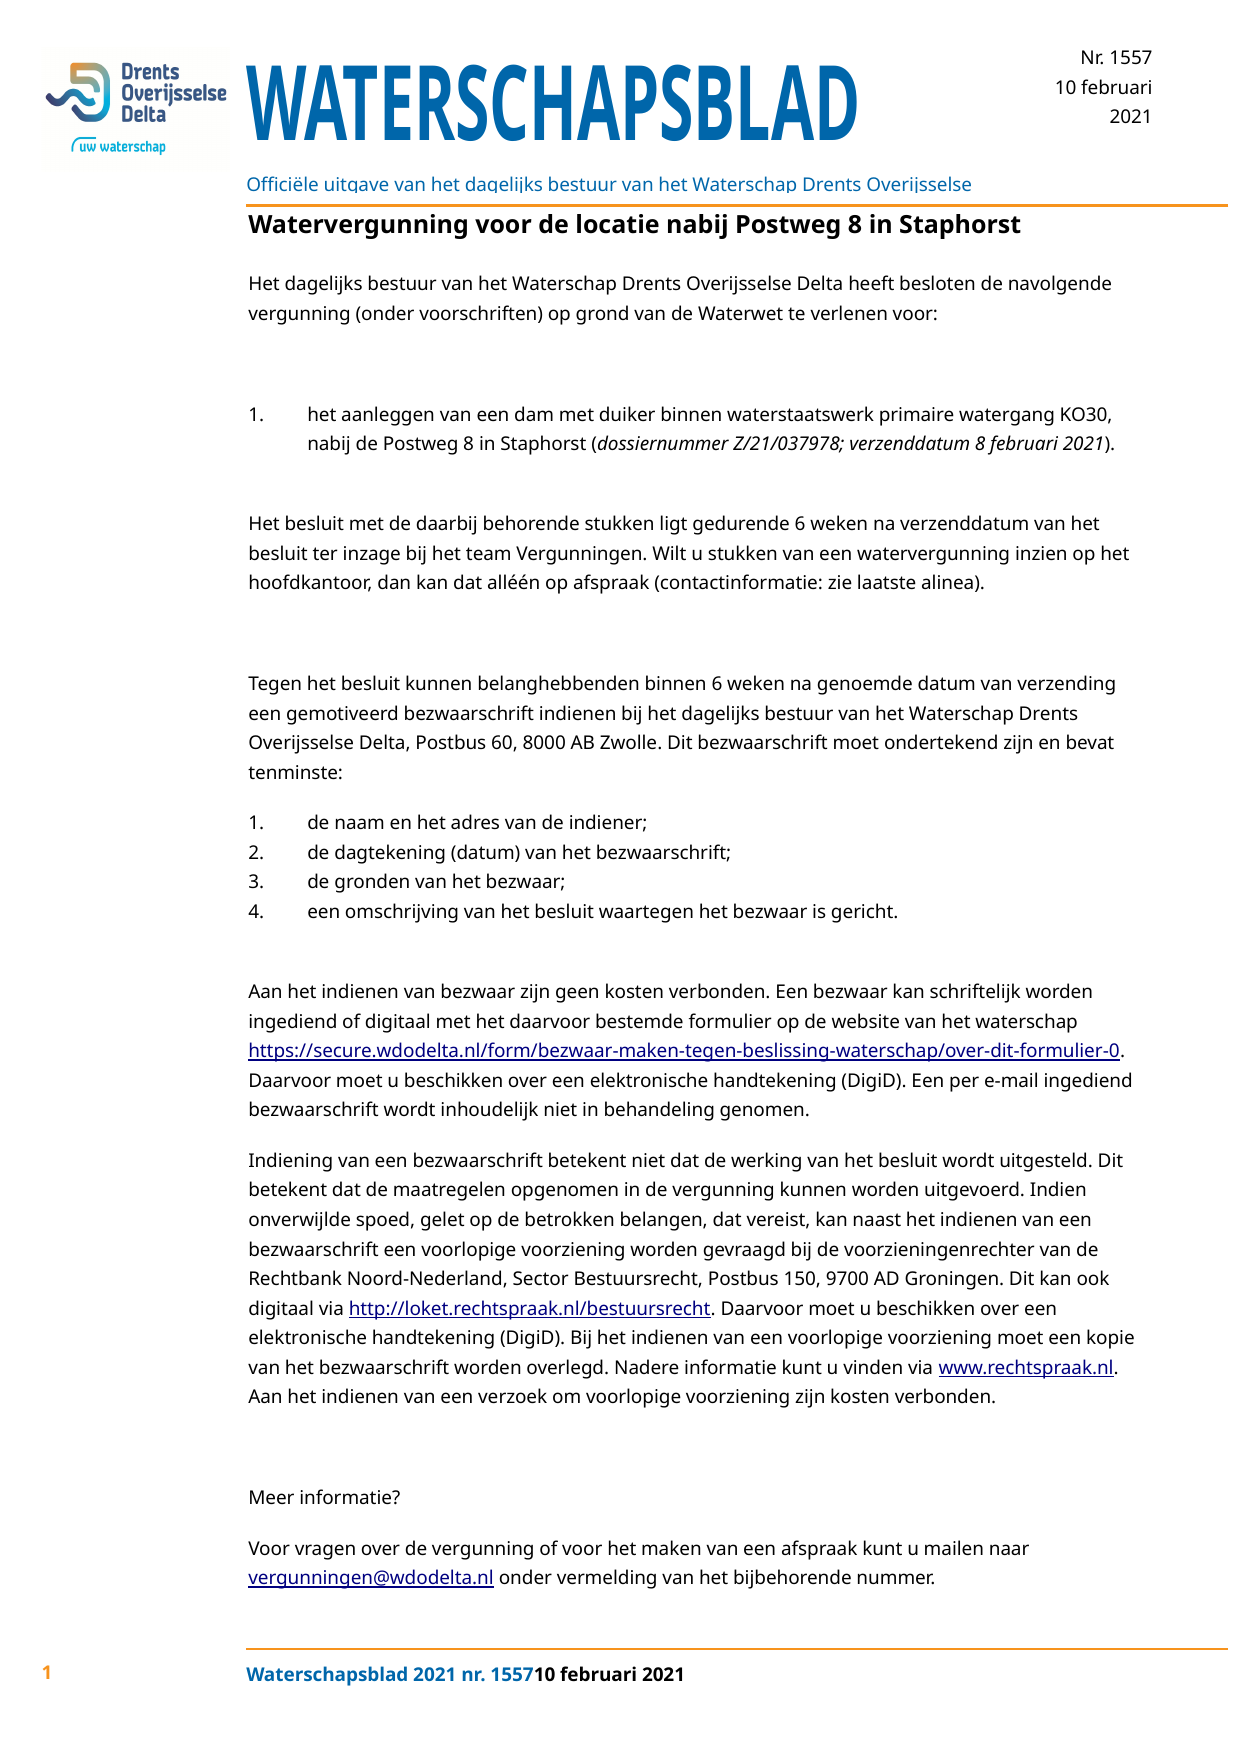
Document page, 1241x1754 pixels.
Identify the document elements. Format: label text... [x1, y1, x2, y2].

text Watervergunning voor de locatie nabij Postweg 8 in Staphorst [248, 207, 1152, 241]
text Het besluit met de daarbij behorende stukken ligt gedurende 6 weken na verzenddatum van het besluit ter inzage bij het team Vergunningen. Wilt u stukken van een watervergunning inzien op het hoofdkantoor, dan kan dat alléén op afspraak (contactinformatie: zie laatste alinea). [248, 510, 1152, 595]
picture [41, 47, 231, 172]
list de dagtekening (datum) van het bezwaarschrift; [248, 839, 1152, 865]
list het aanleggen van een dam met duiker binnen waterstaatswerk primaire watergang KO30, nabij de Postweg 8 in Staphorst (dossiernummer Z/21/037978; verzenddatum 8 februari 2021). [248, 401, 1152, 456]
text Voor vragen over de vergunning of voor het maken van een afspraak kunt u mailen naar vergunningen@wdodelta.nl onder vermelding van het bijbehorende nummer. [248, 1535, 1152, 1590]
text Het dagelijks bestuur van het Waterschap Drents Overijsselse Delta heeft besloten de navolgende vergunning (onder voorschriften) op grond van de Waterwet te verlenen voor: [248, 270, 1152, 326]
text Aan het indienen van bezwaar zijn geen kosten verbonden. Een bezwaar kan schriftelijk worden ingediend of digitaal met het daarvoor bestemde formulier op de website van het waterschap https://secure.wdodelta.nl/form/bezwaar-maken-tegen-beslissing-waterschap/over-dit-formulier-0. Daarvoor moet u beschikken over een elektronische handtekening (DigiD). Een per e-mail ingediend bezwaarschrift wordt inhoudelijk niet in behandeling genomen. [248, 978, 1152, 1122]
text Indiening van een bezwaarschrift betekent niet dat de werking van het besluit wordt uitgesteld. Dit betekent dat de maatregelen opgenomen in de vergunning kunnen worden uitgevoerd. Indien onverwijlde spoed, gelet op de betrokken belangen, dat vereist, kan naast het indienen van een bezwaarschrift een voorlopige voorziening worden gevraagd bij de voorzieningenrechter van de Rechtbank Noord-Nederland, Sector Bestuursrecht, Postbus 150, 9700 AD Groningen. Dit kan ook digitaal via http://loket.rechtspraak.nl/bestuursrecht. Daarvoor moet u beschikken over een elektronische handtekening (DigiD). Bij het indienen van een voorlopige voorziening moet een kopie van het bezwaarschrift worden overlegd. Nadere informatie kunt u vinden via www.rechtspraak.nl. Aan het indienen van een verzoek om voorlopige voorziening zijn kosten verbonden. [248, 1147, 1152, 1409]
list een omschrijving van het besluit waartegen het bezwaar is gericht. [248, 898, 1152, 924]
list de naam en het adres van de indiener; [248, 809, 1152, 835]
text Tegen het besluit kunnen belanghebbenden binnen 6 weken na genoemde datum van verzending een gemotiveerd bezwaarschrift indienen bij het dagelijks bestuur van het Waterschap Drents Overijsselse Delta, Postbus 60, 8000 AB Zwolle. Dit bezwaarschrift moet ondertekend zijn en bevat tenminste: [248, 670, 1152, 785]
text Meer informatie? [248, 1484, 1152, 1510]
list de gronden van het bezwaar; [248, 869, 1152, 894]
